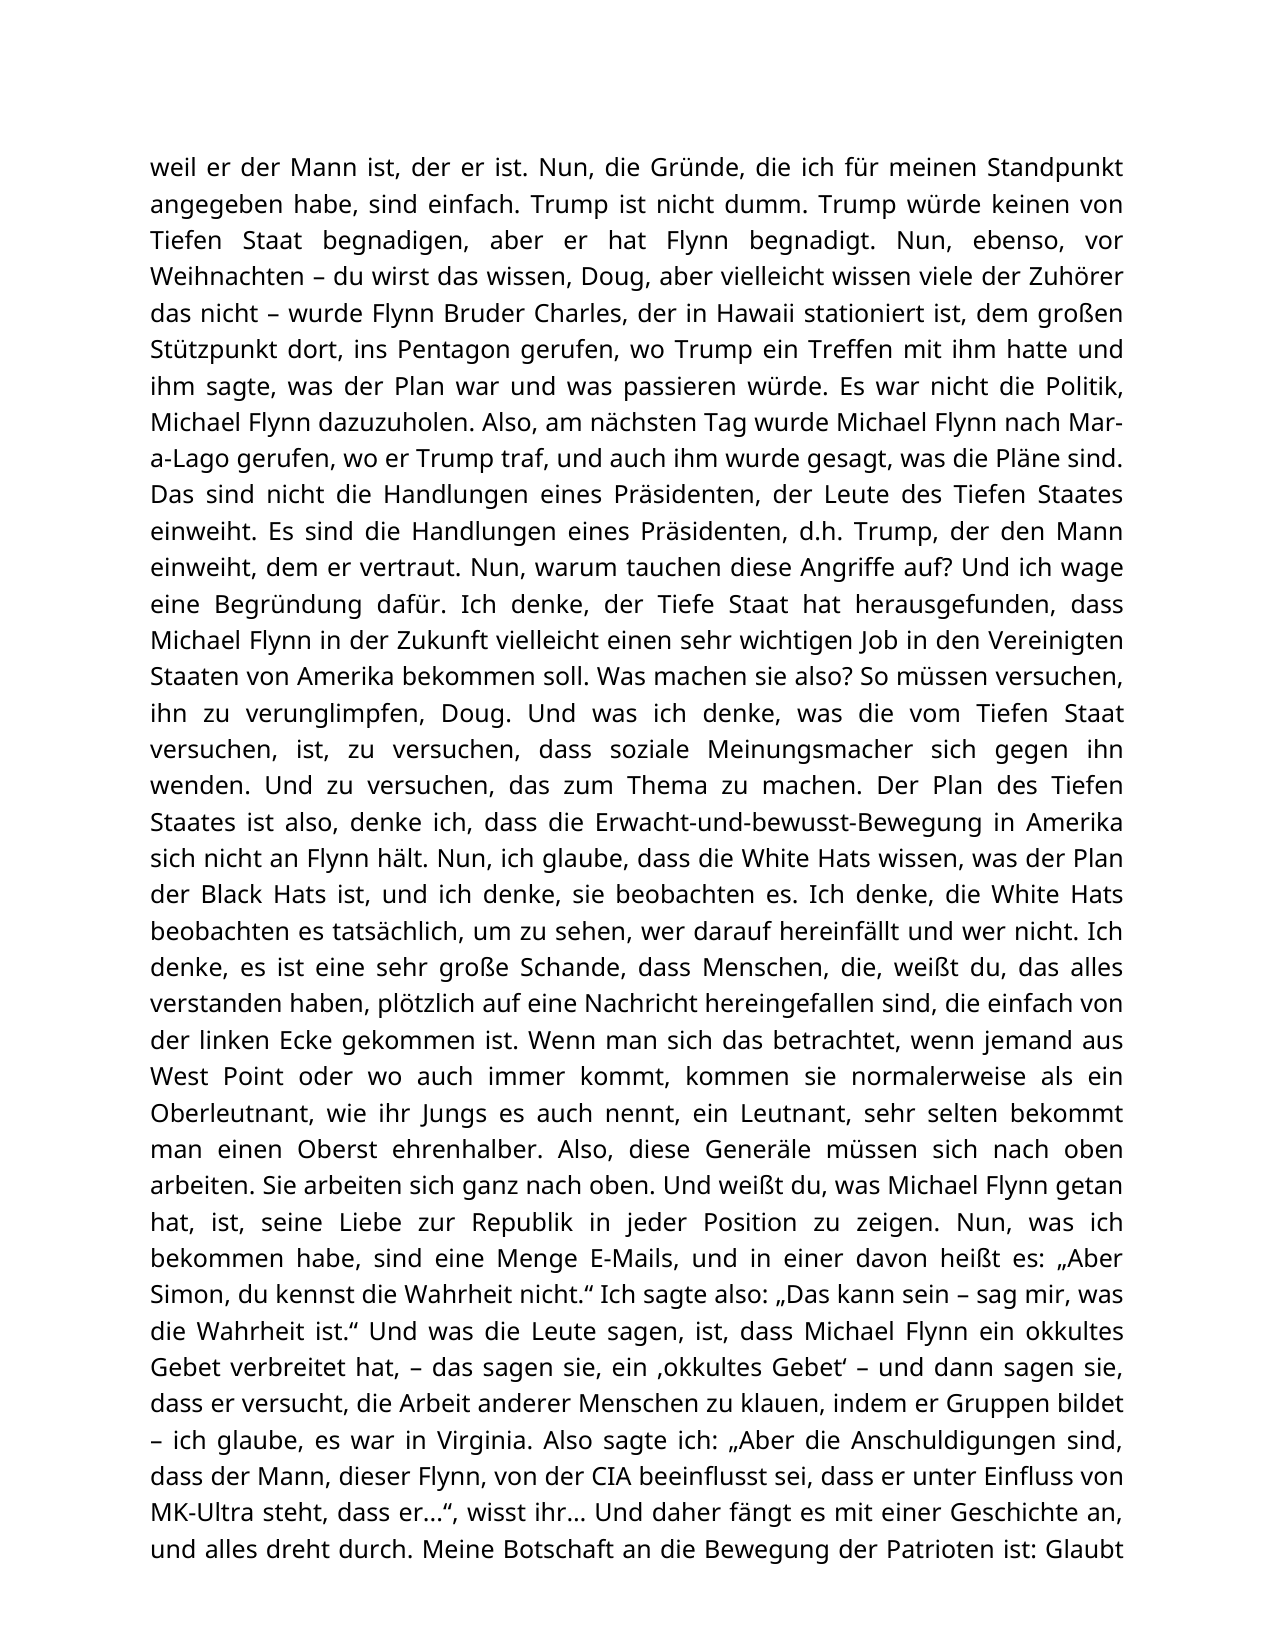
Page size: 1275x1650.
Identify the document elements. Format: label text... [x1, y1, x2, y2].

text weil er der Mann ist, der er ist. Nun, die Gründe, die ich für meinen Standpunkt angegeben habe, sind einfach. Trump ist nicht dumm. Trump würde keinen von Tiefen Staat begnadigen, aber er hat Flynn begnadigt. Nun, ebenso, vor Weihnachten – du wirst das wissen, Doug, aber vielleicht wissen viele der Zuhörer das nicht – wurde Flynn Bruder Charles, der in Hawaii stationiert ist, dem großen Stützpunkt dort, ins Pentagon gerufen, wo Trump ein Treffen mit ihm hatte und ihm sagte, was der Plan war und was passieren würde. Es war nicht die Politik, Michael Flynn dazuzuholen. Also, am nächsten Tag wurde Michael Flynn nach Mar-a-Lago gerufen, wo er Trump traf, und auch ihm wurde gesagt, was die Pläne sind. Das sind nicht die Handlungen eines Präsidenten, der Leute des Tiefen Staates einweiht. Es sind die Handlungen eines Präsidenten, d.h. Trump, der den Mann einweiht, dem er vertraut. Nun, warum tauchen diese Angriffe auf? Und ich wage eine Begründung dafür. Ich denke, der Tiefe Staat hat herausgefunden, dass Michael Flynn in der Zukunft vielleicht einen sehr wichtigen Job in den Vereinigten Staaten von Amerika bekommen soll. Was machen sie also? So müssen versuchen, ihn zu verunglimpfen, Doug. Und was ich denke, was die vom Tiefen Staat versuchen, ist, zu versuchen, dass soziale Meinungsmacher sich gegen ihn wenden. Und zu versuchen, das zum Thema zu machen. Der Plan des Tiefen Staates ist also, denke ich, dass die Erwacht-und-bewusst-Bewegung in Amerika sich nicht an Flynn hält. Nun, ich glaube, dass die White Hats wissen, was der Plan der Black Hats ist, und ich denke, sie beobachten es. Ich denke, die White Hats beobachten es tatsächlich, um zu sehen, wer darauf hereinfällt und wer nicht. Ich denke, es ist eine sehr große Schande, dass Menschen, die, weißt du, das alles verstanden haben, plötzlich auf eine Nachricht hereingefallen sind, die einfach von der linken Ecke gekommen ist. Wenn man sich das betrachtet, wenn jemand aus West Point oder wo auch immer kommt, kommen sie normalerweise als ein Oberleutnant, wie ihr Jungs es auch nennt, ein Leutnant, sehr selten bekommt man einen Oberst ehrenhalber. Also, diese Generäle müssen sich nach oben arbeiten. Sie arbeiten sich ganz nach oben. Und weißt du, was Michael Flynn getan hat, ist, seine Liebe zur Republik in jeder Position zu zeigen. Nun, was ich bekommen habe, sind eine Menge E-Mails, und in einer davon heißt es: „Aber Simon, du kennst die Wahrheit nicht.“ Ich sagte also: „Das kann sein – sag mir, was die Wahrheit ist.“ Und was die Leute sagen, ist, dass Michael Flynn ein okkultes Gebet verbreitet hat, – das sagen sie, ein ‚okkultes Gebet‘ – und dann sagen sie, dass er versucht, die Arbeit anderer Menschen zu klauen, indem er Gruppen bildet – ich glaube, es war in Virginia. Also sagte ich: „Aber die Anschuldigungen sind, dass der Mann, dieser Flynn, von der CIA beeinflusst sei, dass er unter Einfluss von MK-Ultra steht, dass er...“, wisst ihr… Und daher fängt es mit einer Geschichte an, und alles dreht durch. Meine Botschaft an die Bewegung der Patrioten ist: Glaubt [150, 150, 1125, 1566]
